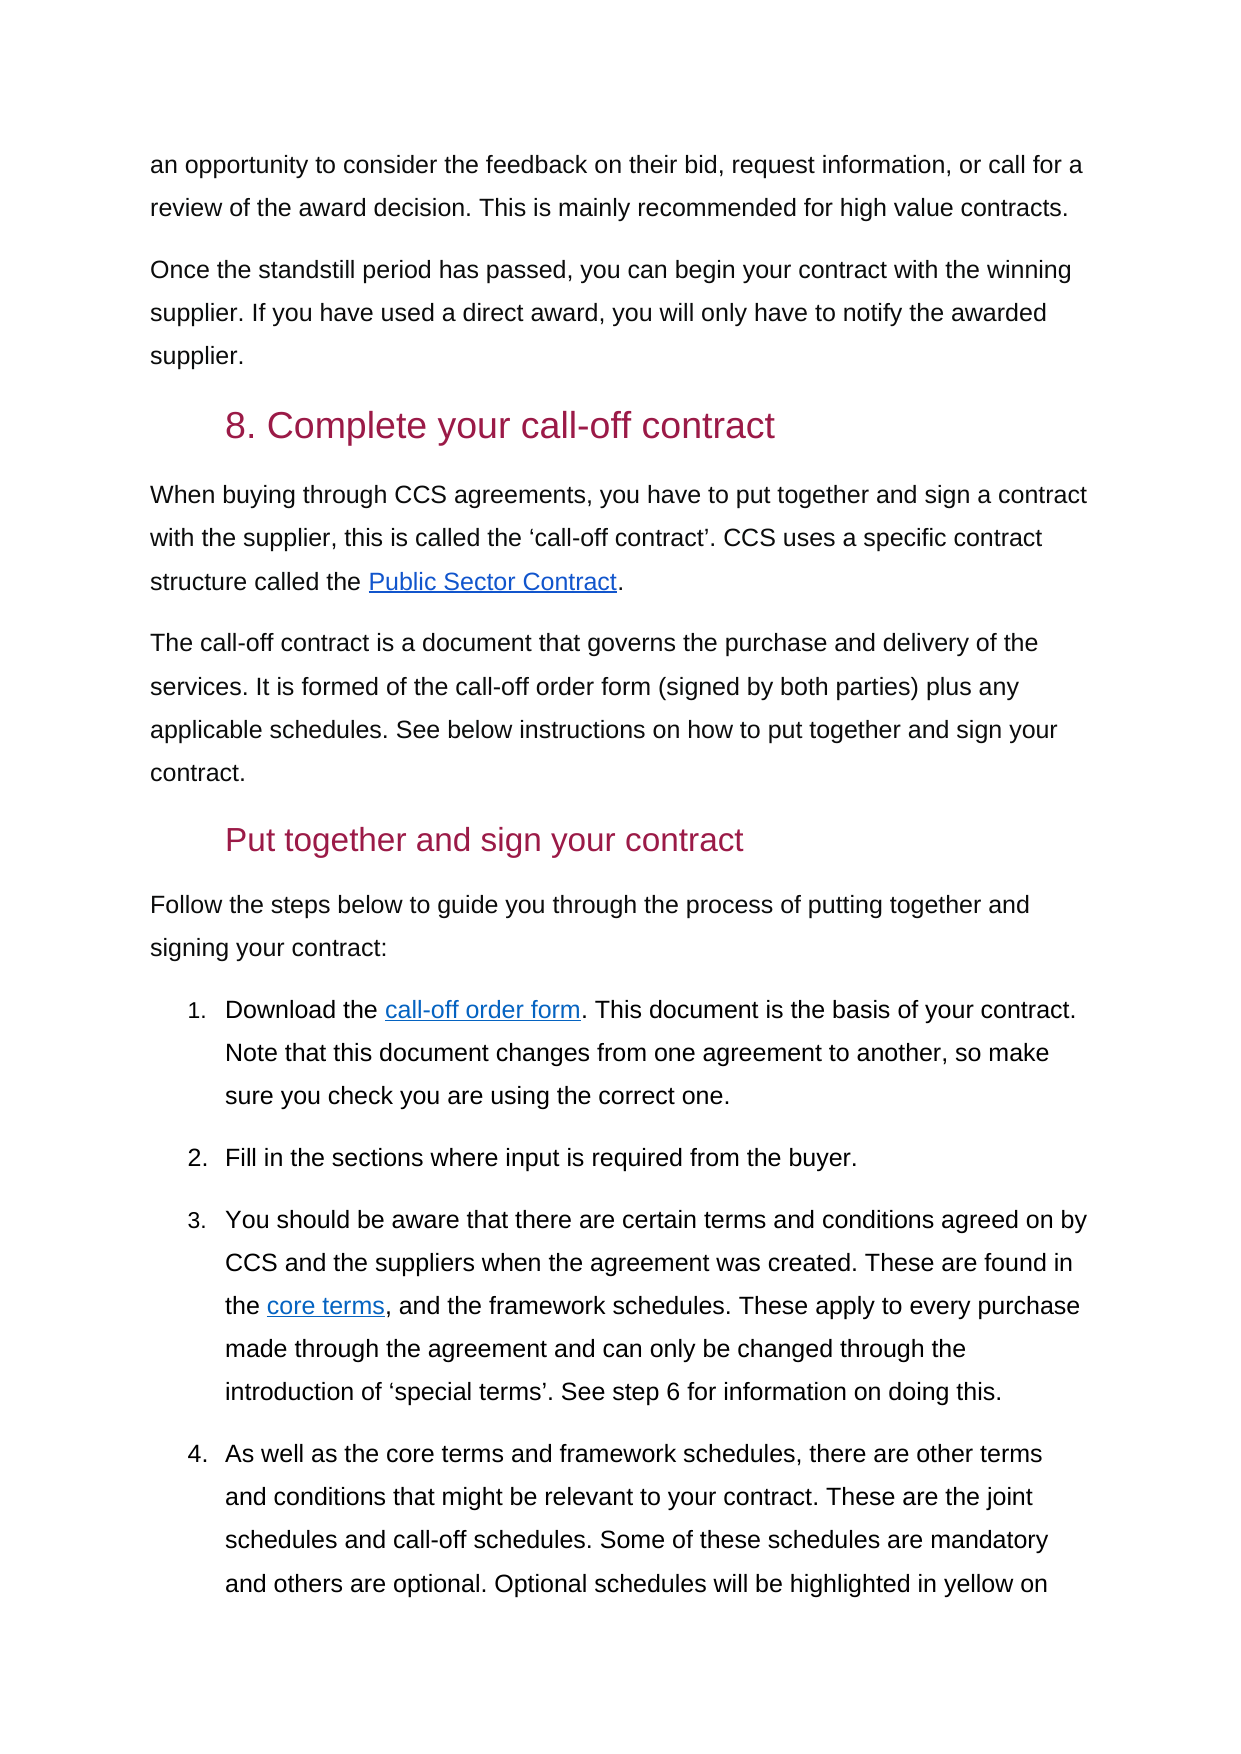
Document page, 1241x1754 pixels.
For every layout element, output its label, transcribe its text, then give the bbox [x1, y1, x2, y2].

text Follow the steps below to guide you through the process of putting together and signing your contract: [150, 890, 1090, 962]
text The call-off contract is a document that governs the purchase and delivery of the services. It is formed of the call-off order form (signed by both parties) plus any applicable schedules. See below instructions on how to put together and sign your contract. [150, 628, 1090, 787]
list You should be aware that there are certain terms and conditions agreed on by CCS and the suppliers when the agreement was created. These are found in the core terms, and the framework schedules. These apply to every purchase made through the agreement and can only be changed through the introduction of ‘special terms’. See step 6 for information on doing this. [187, 1205, 1090, 1406]
subtitle 8. Complete your call-off contract [150, 403, 1090, 446]
text an opportunity to consider the feedback on their bid, request information, or call for a review of the award decision. This is mainly recommended for high value contracts. [150, 150, 1090, 222]
subtitle Put together and sign your contract [150, 820, 1090, 858]
list Download the call-off order form. This document is the basis of your contract. Note that this document changes from one agreement to another, so make sure you check you are using the correct one. [187, 995, 1090, 1110]
list Fill in the sections where input is required from the buyer. [187, 1143, 1090, 1172]
list As well as the core terms and framework schedules, there are other terms and conditions that might be relevant to your contract. These are the joint schedules and call-off schedules. Some of these schedules are mandatory and others are optional. Optional schedules will be highlighted in yellow on [187, 1439, 1090, 1597]
text Once the standstill period has passed, you can begin your contract with the winning supplier. If you have used a direct award, you will only have to notify the awarded supplier. [150, 255, 1090, 370]
text When buying through CCS agreements, you have to put together and sign a contract with the supplier, this is called the ‘call-off contract’. CCS uses a specific contract structure called the Public Sector Contract. [150, 480, 1090, 595]
